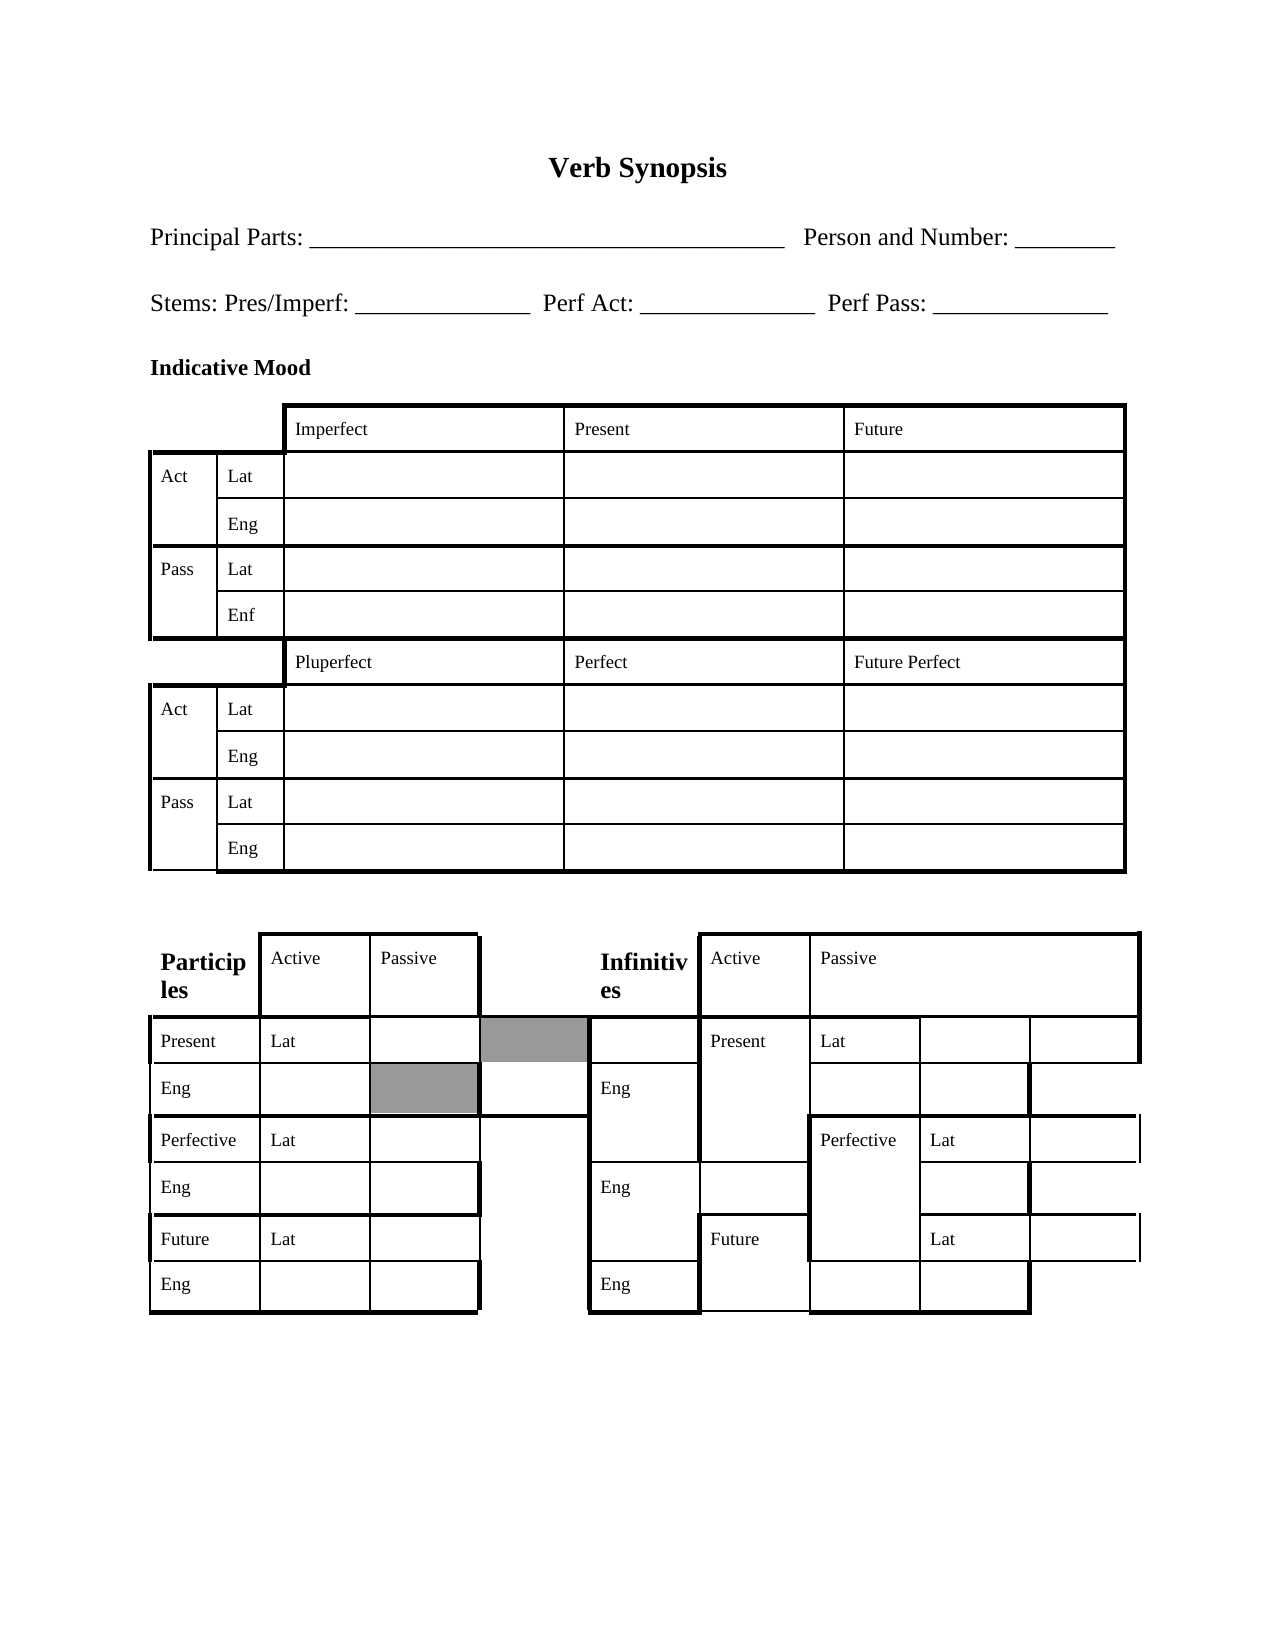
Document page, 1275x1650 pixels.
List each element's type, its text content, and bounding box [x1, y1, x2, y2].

table_cell Eng [592, 1262, 697, 1310]
table_cell Pass [152, 778, 216, 869]
table_cell [371, 1217, 479, 1259]
table_cell [371, 1262, 477, 1310]
table_cell Perfective [812, 1118, 919, 1259]
table_cell Lat [261, 1217, 369, 1259]
table_cell Eng [151, 1161, 259, 1212]
table_cell [285, 548, 563, 590]
table_cell Eng [592, 1064, 697, 1113]
table_cell Future Perfect [845, 641, 1123, 683]
table_cell [371, 1064, 477, 1113]
table_cell [261, 1064, 369, 1113]
table_cell [285, 592, 563, 636]
table_cell [482, 1163, 587, 1212]
table_cell Perfect [565, 641, 843, 683]
table_cell [371, 1163, 477, 1212]
table_cell Lat [218, 548, 283, 590]
table_header Future [845, 408, 1123, 450]
table_cell Lat [218, 455, 283, 497]
table_cell Lat [218, 780, 283, 823]
table_cell [481, 1018, 587, 1062]
table_cell [565, 825, 843, 869]
table_cell [285, 453, 563, 497]
text Stems: Pres/Imperf: ______________ Perf Act: ______________ Perf Pass: ______________ [150, 288, 1125, 316]
table_cell [1031, 1213, 1139, 1259]
table_cell Eng [218, 732, 283, 777]
table_cell [845, 732, 1123, 777]
table_header Participles [150, 931, 260, 1014]
table_cell Act [152, 684, 216, 777]
table_cell [481, 1217, 587, 1259]
table_cell [482, 1262, 587, 1310]
table_cell Present [702, 1019, 809, 1161]
table_cell Lat [921, 1118, 1029, 1161]
table_cell [565, 686, 843, 730]
table_cell [565, 732, 843, 777]
table_cell [811, 1262, 919, 1310]
table_cell Eng [218, 499, 283, 544]
table_cell [921, 1018, 1029, 1062]
table_cell [565, 453, 843, 497]
table_cell [565, 780, 843, 823]
table_header Active [702, 936, 809, 1014]
table_cell Lat [261, 1118, 369, 1161]
table_cell [285, 499, 563, 544]
table_cell [592, 1019, 697, 1062]
text Verb Synopsis [150, 150, 1125, 183]
table_cell [565, 499, 843, 544]
table_cell Enf [218, 592, 283, 636]
table_header [482, 936, 587, 1014]
table_cell [1031, 1018, 1137, 1062]
table_header Active [262, 936, 369, 1014]
table_cell [845, 453, 1123, 497]
table_cell [285, 780, 563, 823]
table_cell [565, 548, 843, 590]
table_cell [371, 1018, 479, 1062]
table_header Imperfect [287, 408, 563, 450]
table_cell Eng [151, 1062, 259, 1113]
table_cell [285, 686, 563, 730]
table_cell [921, 1064, 1027, 1113]
table_cell Act [152, 451, 216, 544]
text Indicative Mood [150, 354, 1125, 380]
table_cell [592, 1217, 697, 1259]
table_cell [701, 1163, 807, 1212]
table_cell [845, 825, 1123, 869]
table_cell [845, 499, 1123, 544]
table_cell Future [702, 1216, 809, 1310]
table_cell [481, 1118, 587, 1161]
table_cell Lat [921, 1216, 1029, 1259]
table_cell [371, 1118, 479, 1161]
table_cell Eng [151, 1260, 259, 1310]
table_cell Pass [152, 545, 216, 636]
table_cell [285, 732, 563, 777]
table_header Infinitives [590, 931, 700, 1014]
table_cell Pluperfect [287, 641, 563, 683]
table_cell Lat [261, 1019, 369, 1062]
table_cell [921, 1163, 1027, 1212]
table_cell [482, 1064, 587, 1113]
table_cell [285, 825, 563, 869]
table_cell [150, 637, 282, 683]
table_cell [261, 1163, 369, 1212]
text Principal Parts: ______________________________________ Person and Number: ________ [150, 222, 1125, 250]
table_cell [1031, 1114, 1139, 1161]
table_cell [565, 592, 843, 636]
table_header Present [565, 408, 843, 450]
table_cell Present [152, 1016, 259, 1062]
table_cell [811, 1064, 919, 1113]
table_header Passive [811, 936, 1137, 1014]
table_cell Lat [218, 688, 283, 730]
table_header [150, 403, 282, 450]
table_header Passive [371, 936, 477, 1014]
table_cell Eng [592, 1163, 699, 1212]
table_cell Future [152, 1213, 259, 1259]
table_cell [845, 780, 1123, 823]
table_cell [261, 1262, 369, 1310]
table_cell [845, 592, 1123, 636]
table_cell Perfective [152, 1114, 259, 1161]
table_cell [592, 1118, 697, 1161]
table_cell Lat [811, 1019, 919, 1062]
table_cell [845, 548, 1123, 590]
table_cell Eng [218, 825, 283, 869]
table_cell [921, 1262, 1027, 1310]
table_cell [845, 686, 1123, 730]
